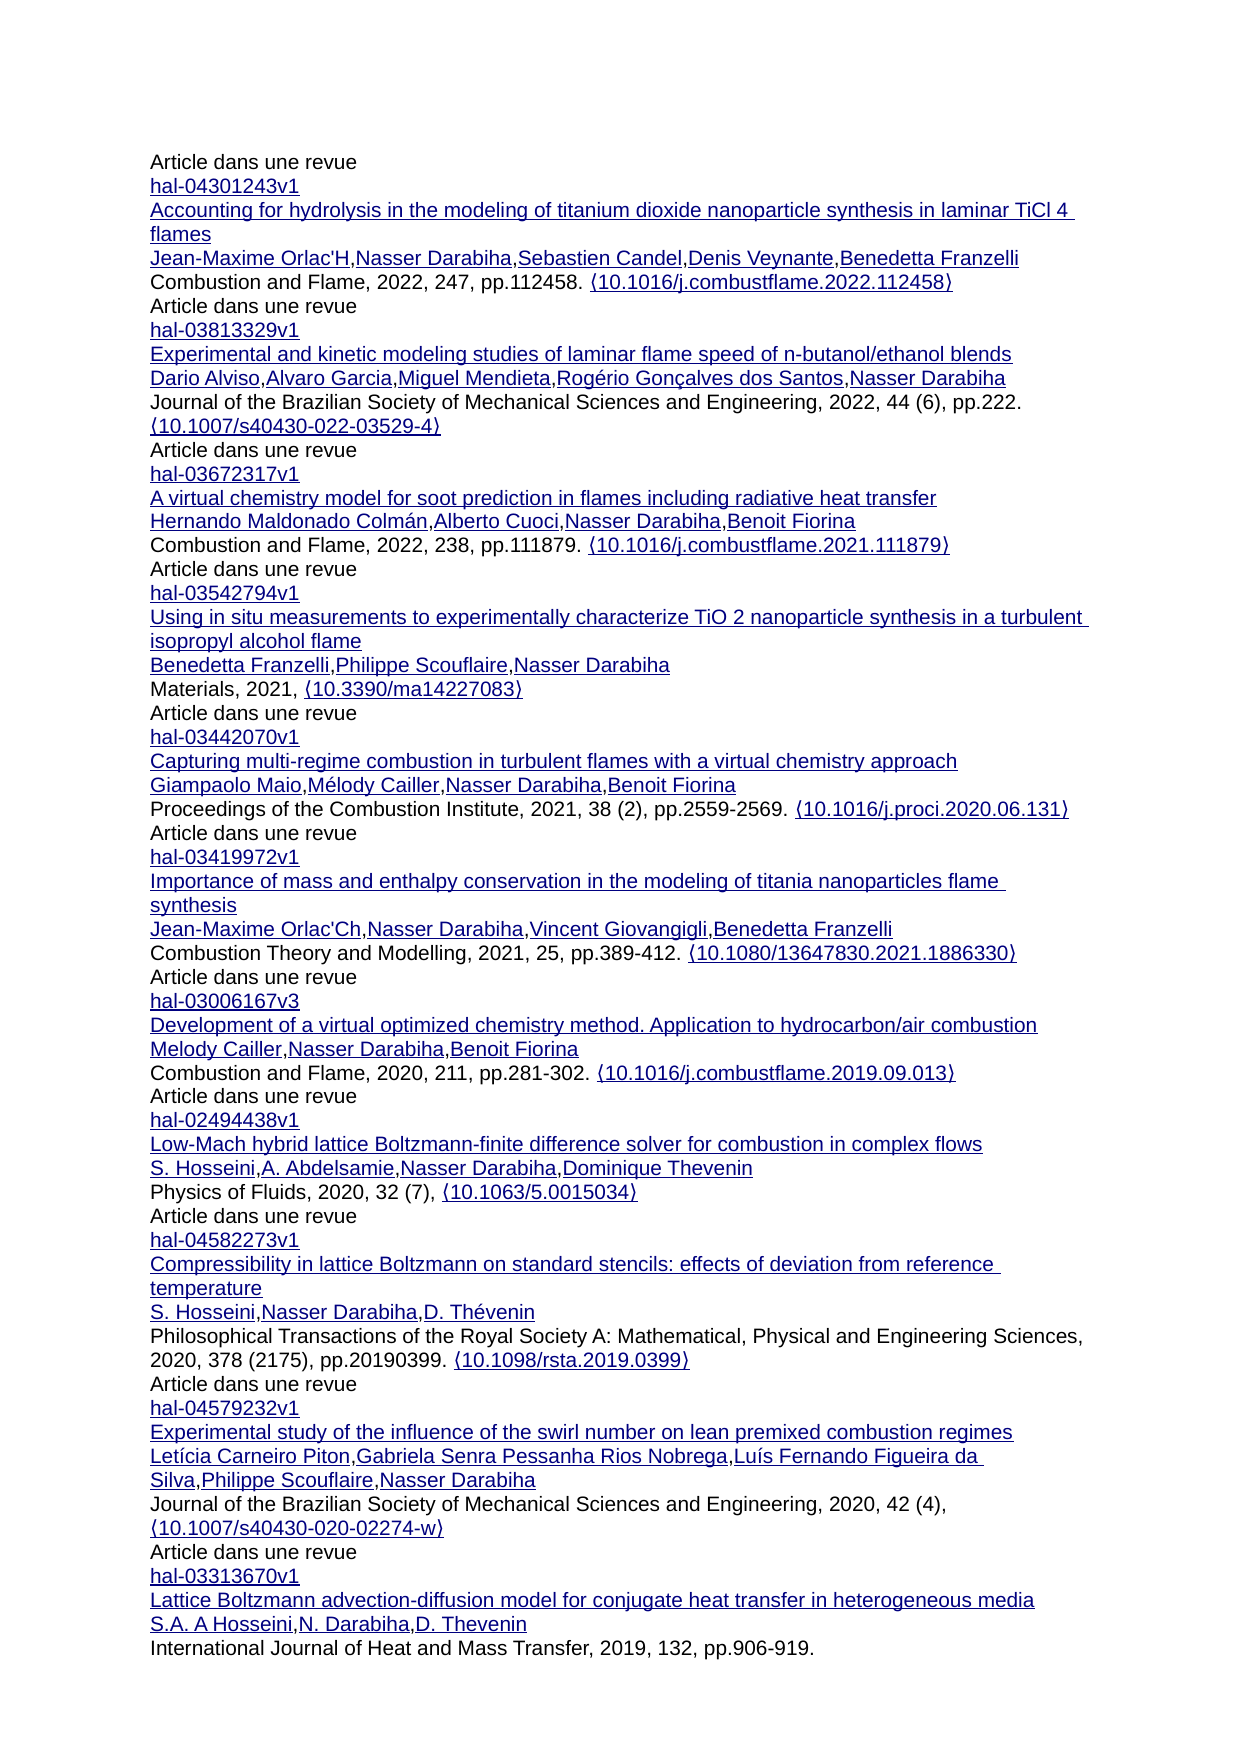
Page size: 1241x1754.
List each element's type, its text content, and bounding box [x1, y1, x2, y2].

table_cell Importance of mass and enthalpy conservation in the modeling of titania nanoparticles flame synthesis Jean-Maxime Orlac'Ch,Nasser Darabiha,Vincent Giovangigli,Benedetta Franzelli Combustion Theory and Modelling, 2021, 25, pp.389-412. ⟨10.1080/13647830.2021.1886330⟩ Article dans une revue hal-03006167v3 [150, 869, 1090, 1012]
table_cell Article dans une revue hal-04301243v1 [150, 150, 1090, 198]
table_cell Experimental and kinetic modeling studies of laminar flame speed of n-butanol/ethanol blends Dario Alviso,Alvaro Garcia,Miguel Mendieta,Rogério Gonçalves dos Santos,Nasser Darabiha Journal of the Brazilian Society of Mechanical Sciences and Engineering, 2022, 44 (6), pp.222. ⟨10.1007/s40430-022-03529-4⟩ Article dans une revue hal-03672317v1 [150, 342, 1090, 485]
table_cell Experimental study of the influence of the swirl number on lean premixed combustion regimes Letícia Carneiro Piton,Gabriela Senra Pessanha Rios Nobrega,Luís Fernando Figueira da Silva,Philippe Scouflaire,Nasser Darabiha Journal of the Brazilian Society of Mechanical Sciences and Engineering, 2020, 42 (4), ⟨10.1007/s40430-020-02274-w⟩ Article dans une revue hal-03313670v1 [150, 1420, 1090, 1587]
table_cell Accounting for hydrolysis in the modeling of titanium dioxide nanoparticle synthesis in laminar TiCl 4 flames Jean-Maxime Orlac'H,Nasser Darabiha,Sebastien Candel,Denis Veynante,Benedetta Franzelli Combustion and Flame, 2022, 247, pp.112458. ⟨10.1016/j.combustflame.2022.112458⟩ Article dans une revue hal-03813329v1 [150, 198, 1090, 342]
table_cell Using in situ measurements to experimentally characterize TiO 2 nanoparticle synthesis in a turbulent isopropyl alcohol flame Benedetta Franzelli,Philippe Scouflaire,Nasser Darabiha Materials, 2021, ⟨10.3390/ma14227083⟩ Article dans une revue hal-03442070v1 [150, 605, 1090, 749]
table_cell Low-Mach hybrid lattice Boltzmann-finite difference solver for combustion in complex flows S. Hosseini,A. Abdelsamie,Nasser Darabiha,Dominique Thevenin Physics of Fluids, 2020, 32 (7), ⟨10.1063/5.0015034⟩ Article dans une revue hal-04582273v1 [150, 1132, 1090, 1252]
table_cell Compressibility in lattice Boltzmann on standard stencils: effects of deviation from reference temperature S. Hosseini,Nasser Darabiha,D. Thévenin Philosophical Transactions of the Royal Society A: Mathematical, Physical and Engineering Sciences, 2020, 378 (2175), pp.20190399. ⟨10.1098/rsta.2019.0399⟩ Article dans une revue hal-04579232v1 [150, 1252, 1090, 1420]
table_cell Lattice Boltzmann advection-diffusion model for conjugate heat transfer in heterogeneous media S.A. A Hosseini,N. Darabiha,D. Thevenin International Journal of Heat and Mass Transfer, 2019, 132, pp.906-919. [150, 1588, 1090, 1659]
table_cell A virtual chemistry model for soot prediction in flames including radiative heat transfer Hernando Maldonado Colmán,Alberto Cuoci,Nasser Darabiha,Benoit Fiorina Combustion and Flame, 2022, 238, pp.111879. ⟨10.1016/j.combustflame.2021.111879⟩ Article dans une revue hal-03542794v1 [150, 485, 1090, 605]
table_cell Development of a virtual optimized chemistry method. Application to hydrocarbon/air combustion Melody Cailler,Nasser Darabiha,Benoit Fiorina Combustion and Flame, 2020, 211, pp.281-302. ⟨10.1016/j.combustflame.2019.09.013⟩ Article dans une revue hal-02494438v1 [150, 1013, 1090, 1132]
table_cell Capturing multi-regime combustion in turbulent flames with a virtual chemistry approach Giampaolo Maio,Mélody Cailler,Nasser Darabiha,Benoit Fiorina Proceedings of the Combustion Institute, 2021, 38 (2), pp.2559-2569. ⟨10.1016/j.proci.2020.06.131⟩ Article dans une revue hal-03419972v1 [150, 749, 1090, 869]
